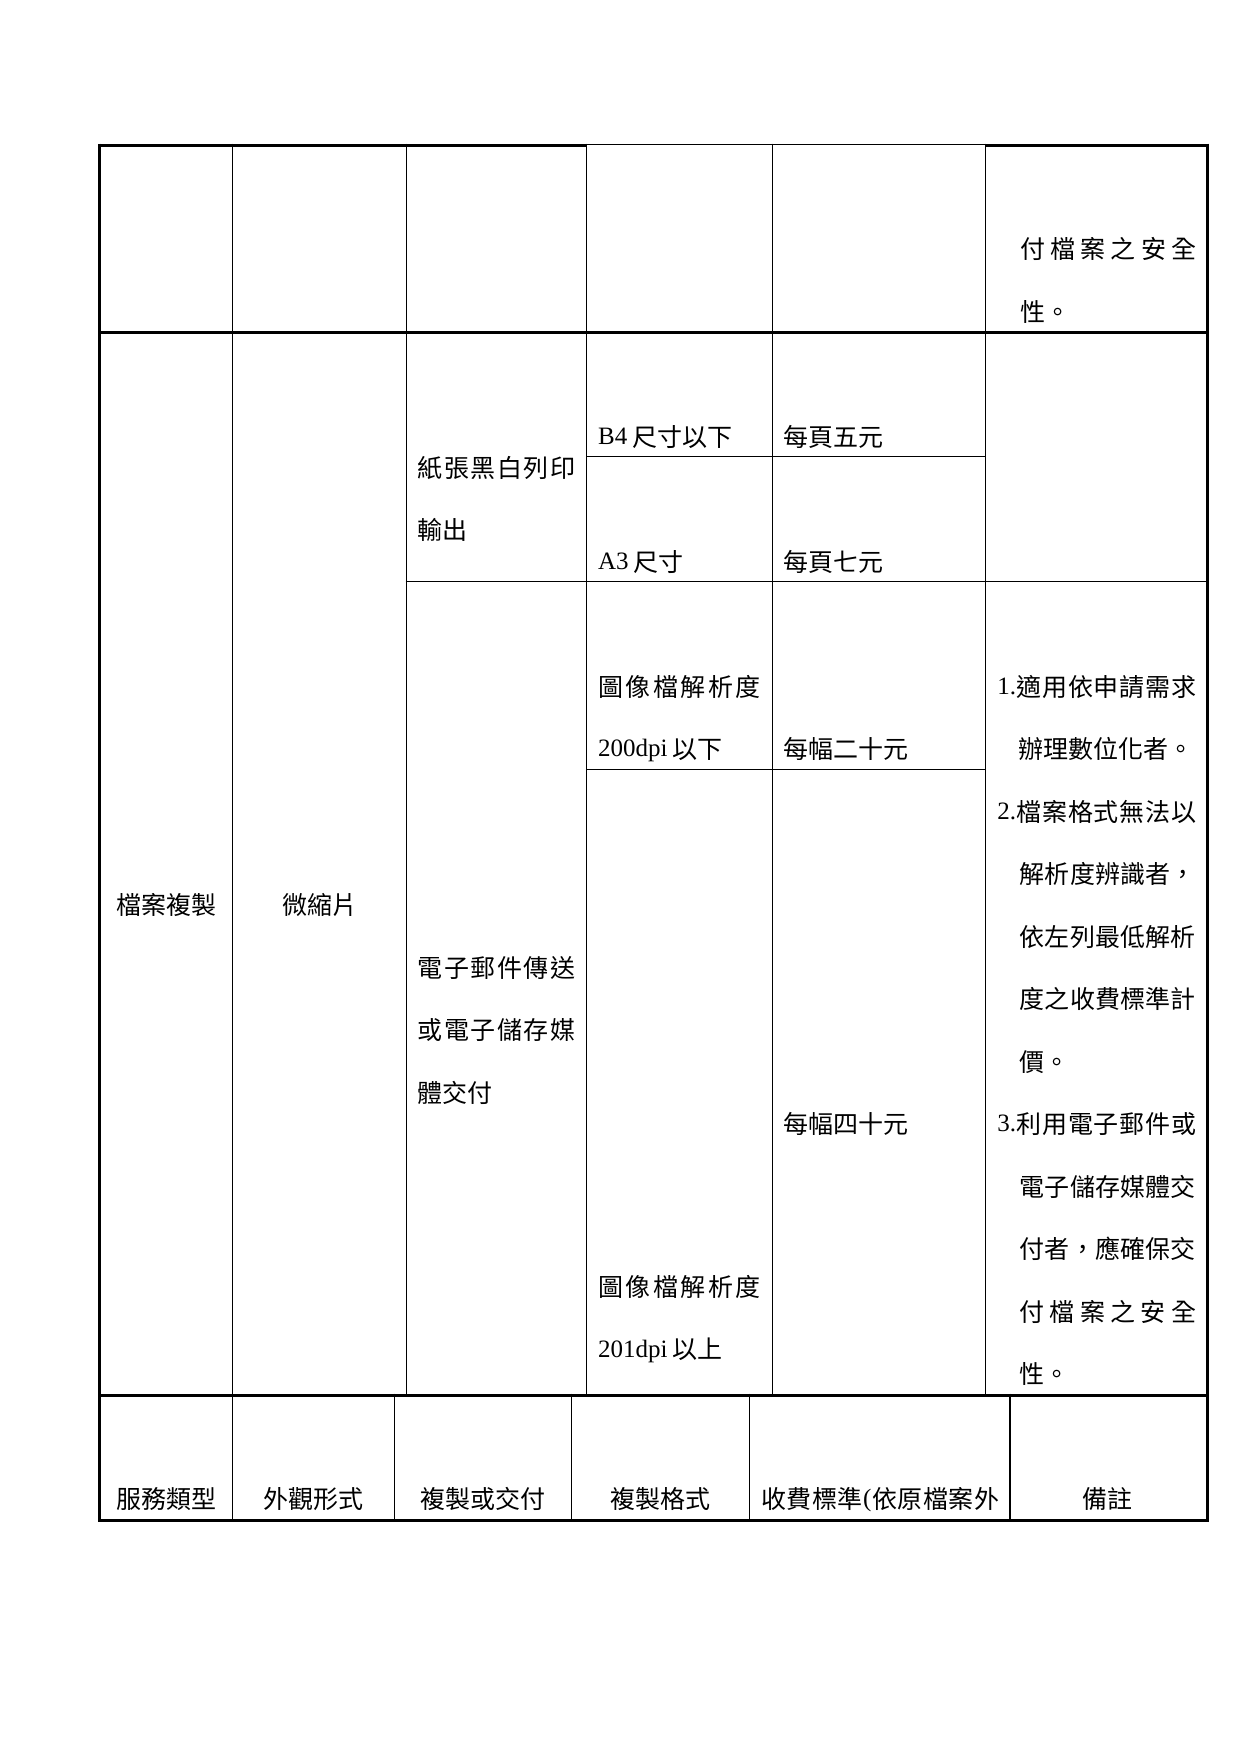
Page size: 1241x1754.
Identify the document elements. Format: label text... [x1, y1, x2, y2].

table_cell 檔案複製 [101, 334, 232, 1393]
table_cell [773, 145, 985, 331]
table_cell 1.適用依申請需求辦理數位化者。 2.檔案格式無法以解析度辨識者，依左列最低解析度之收費標準計價。 3.利用電子郵件或電子儲存媒體交付者，應確保交付檔案之安全性。 [986, 582, 1206, 1393]
table_cell 微縮片 [233, 334, 406, 1393]
table_cell 外觀形式 [233, 1397, 394, 1518]
table_cell 付檔案之安全性。 [986, 147, 1206, 331]
table_cell 服務類型 [101, 1397, 232, 1518]
table_cell 每頁五元 [773, 334, 985, 456]
table_cell 備註 [1011, 1397, 1206, 1518]
table_cell 圖像檔解析度201dpi以上 [587, 770, 772, 1393]
table_cell 複製格式 [572, 1397, 749, 1518]
table_cell B4尺寸以下 [587, 334, 772, 456]
table_cell [407, 147, 586, 331]
table_cell 每幅二十元 [773, 582, 985, 768]
table_cell 複製或交付 [395, 1397, 571, 1518]
table_cell [233, 147, 406, 331]
table_cell 圖像檔解析度200dpi以下 [587, 582, 772, 768]
table_cell 電子郵件傳送或電子儲存媒體交付 [407, 582, 586, 1393]
table_cell 每幅四十元 [773, 770, 985, 1393]
table_cell 收費標準(依原檔案外 [750, 1397, 1009, 1518]
table_cell 紙張黑白列印輸出 [407, 334, 586, 581]
table_cell [986, 334, 1206, 581]
table_cell [587, 145, 772, 331]
table_cell 每頁七元 [773, 457, 985, 581]
table_cell [101, 147, 232, 331]
table_cell A3尺寸 [587, 457, 772, 581]
